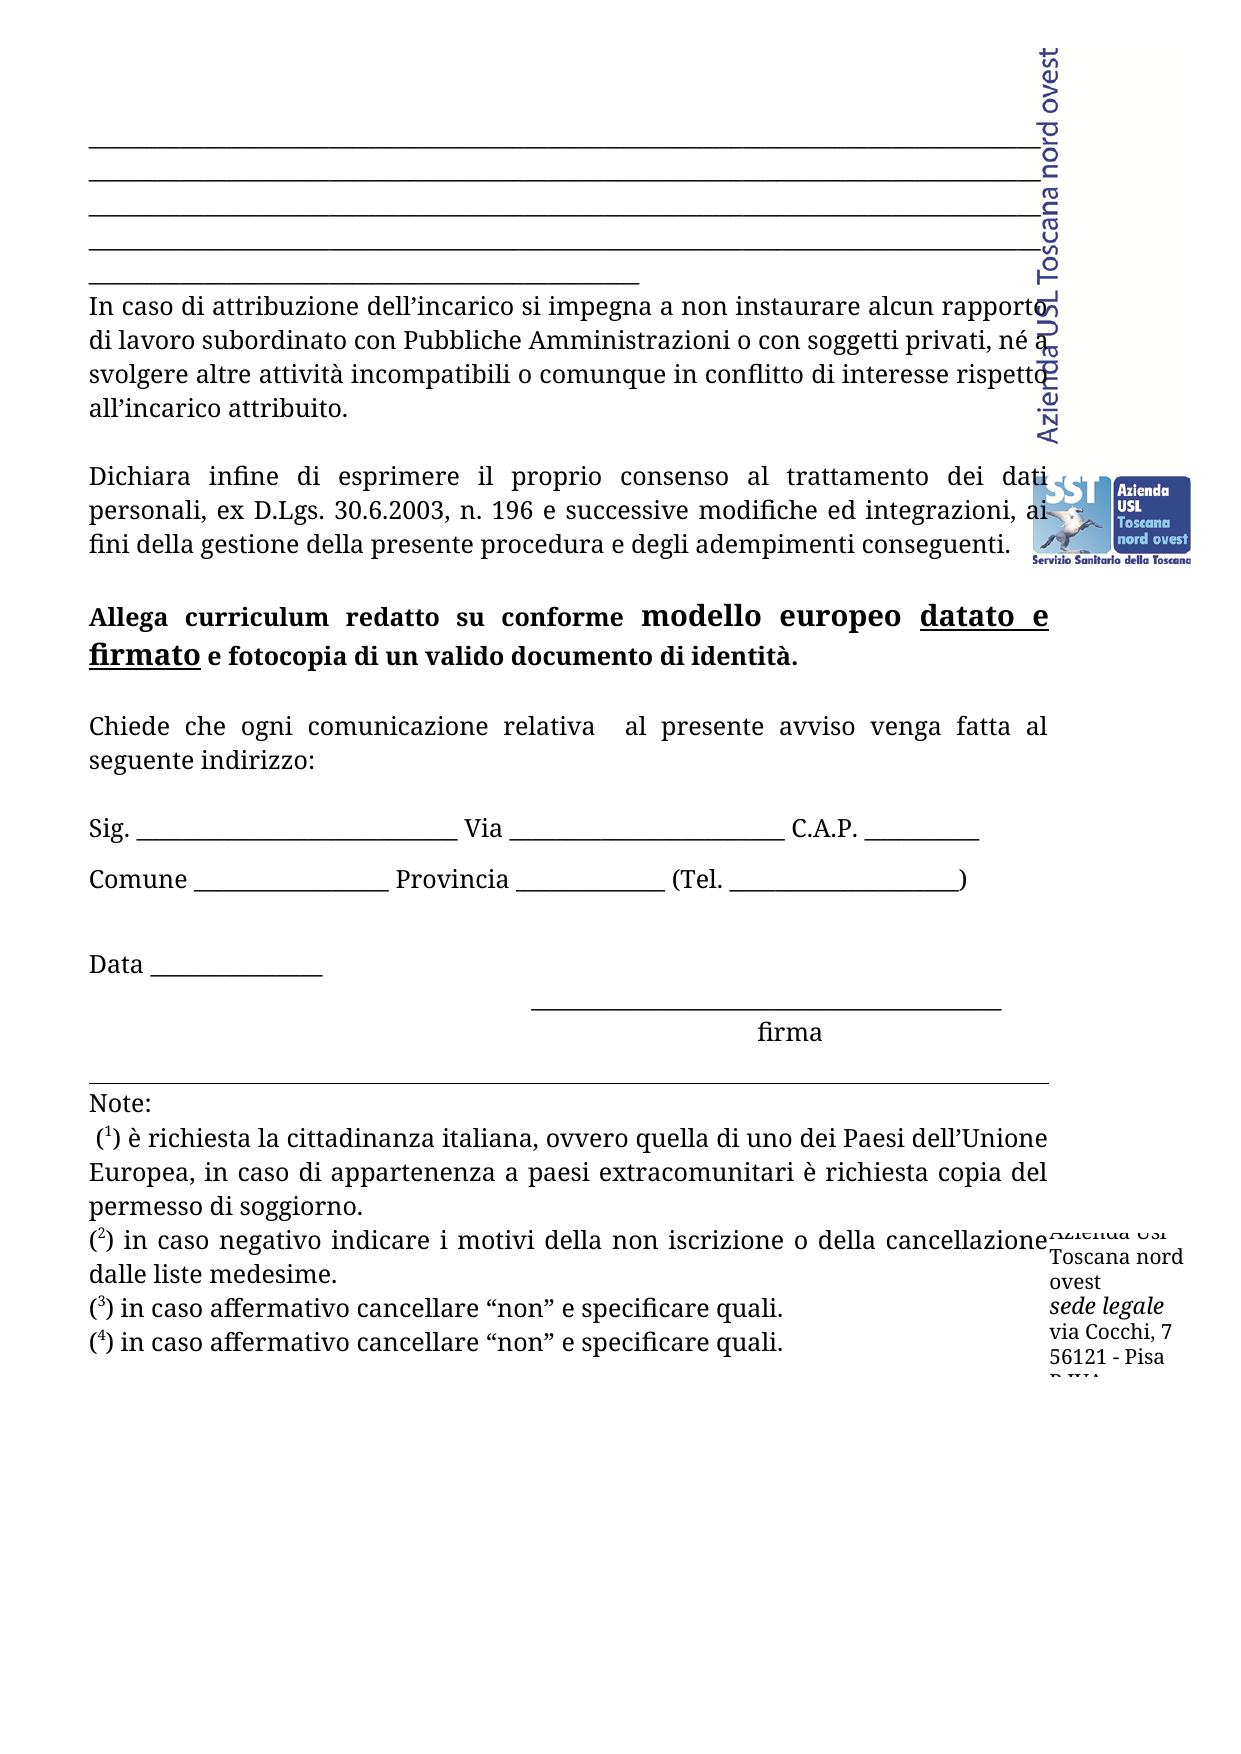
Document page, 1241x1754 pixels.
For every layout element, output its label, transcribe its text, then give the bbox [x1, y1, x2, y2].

text (1) è richiesta la cittadinanza italiana, ovvero quella di uno dei Paesi dell’Unione Europea, in caso di appartenenza a paesi extracomunitari è richiesta copia del permesso di soggiorno. [89, 1120, 1033, 1222]
text ____________________________________________________________________________________________________________________________________________________________________________________________________________________________________________________________________________________________________________________________________________________________________________________________ [89, 182, 1018, 215]
text Data _______________ [89, 947, 1049, 981]
text Note: [89, 1084, 1033, 1120]
text (2) in caso negativo indicare i motivi della non iscrizione o della cancellazione dalle liste medesime. [89, 1222, 1034, 1291]
text Allega curriculum redatto su conforme modello europeo datato e firmato e fotocopia di un valido documento di identità. [89, 595, 1049, 674]
text ____________________________________________________________________________________________________________________________________________________________________________________________________________________________________________________________________________________________________________________________________________________________________________________________ [89, 251, 1018, 288]
text Sig. ____________________________ Via ________________________ C.A.P. __________ [89, 811, 1049, 845]
text Dichiara infine di esprimere il proprio consenso al trattamento dei dati personali, ex D.Lgs. 30.6.2003, n. 196 e successive modifiche ed integrazioni, ai fini della gestione della presente procedura e degli adempimenti conseguenti. [89, 459, 1018, 561]
text ____________________________________________________________________________________________________________________________________________________________________________________________________________________________________________________________________________________________________________________________________________________________________________________________ [89, 118, 1018, 147]
text (4) in caso affermativo cancellare “non” e specificare quali. [89, 1324, 1034, 1359]
text ____________________________________________________________________________________________________________________________________________________________________________________________________________________________________________________________________________________________________________________________________________________________________________________________ [89, 217, 1018, 249]
text ____________________________________________________________________________________________________________________________________________________________________________________________________________________________________________________________________________________________________________________________________________________________________________________________ [89, 149, 1018, 180]
text Comune _________________ Provincia _____________ (Tel. ____________________) [89, 862, 1049, 896]
text Chiede che ogni comunicazione relativa al presente avviso venga fatta al seguente indirizzo: [89, 708, 1049, 777]
text (3) in caso affermativo cancellare “non” e specificare quali. [89, 1291, 1034, 1324]
text In caso di attribuzione dell’incarico si impegna a non instaurare alcun rapporto di lavoro subordinato con Pubbliche Amministrazioni o con soggetti privati, né a svolgere altre attività incompatibili o comunque in conflitto di interesse rispetto all’incarico attribuito. [89, 288, 1018, 425]
text _________________________________________ [531, 981, 1033, 1015]
picture [1032, 48, 1191, 564]
text firma [531, 1015, 1033, 1049]
